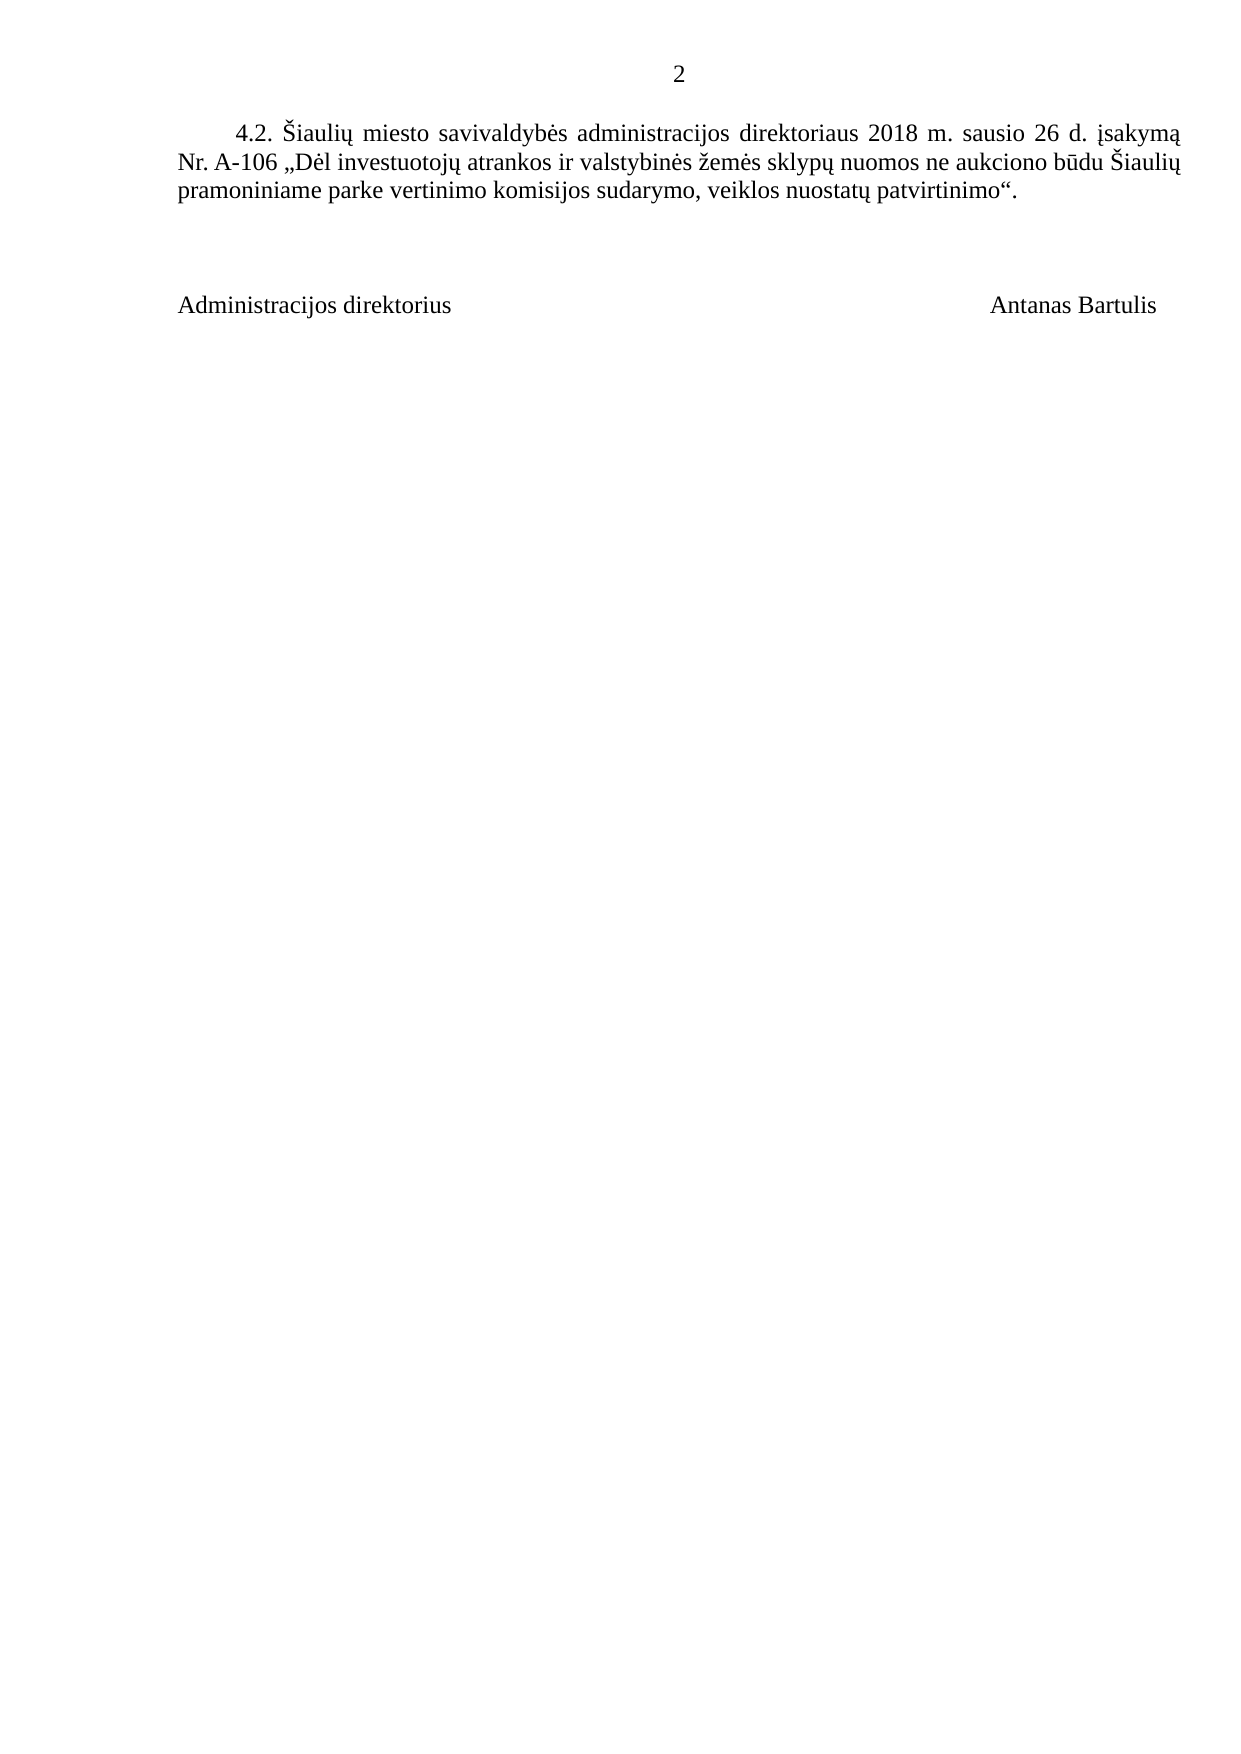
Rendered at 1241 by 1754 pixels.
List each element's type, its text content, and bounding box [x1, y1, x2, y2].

text 4.2. Šiaulių miesto savivaldybės administracijos direktoriaus 2018 m. sausio 26 d. įsakymą Nr. A-106 „Dėl investuotojų atrankos ir valstybinės žemės sklypų nuomos ne aukciono būdu Šiaulių pramoniniame parke vertinimo komisijos sudarymo, veiklos nuostatų patvirtinimo“. [177, 118, 1181, 204]
text Administracijos direktorius Antanas Bartulis [177, 291, 1181, 319]
